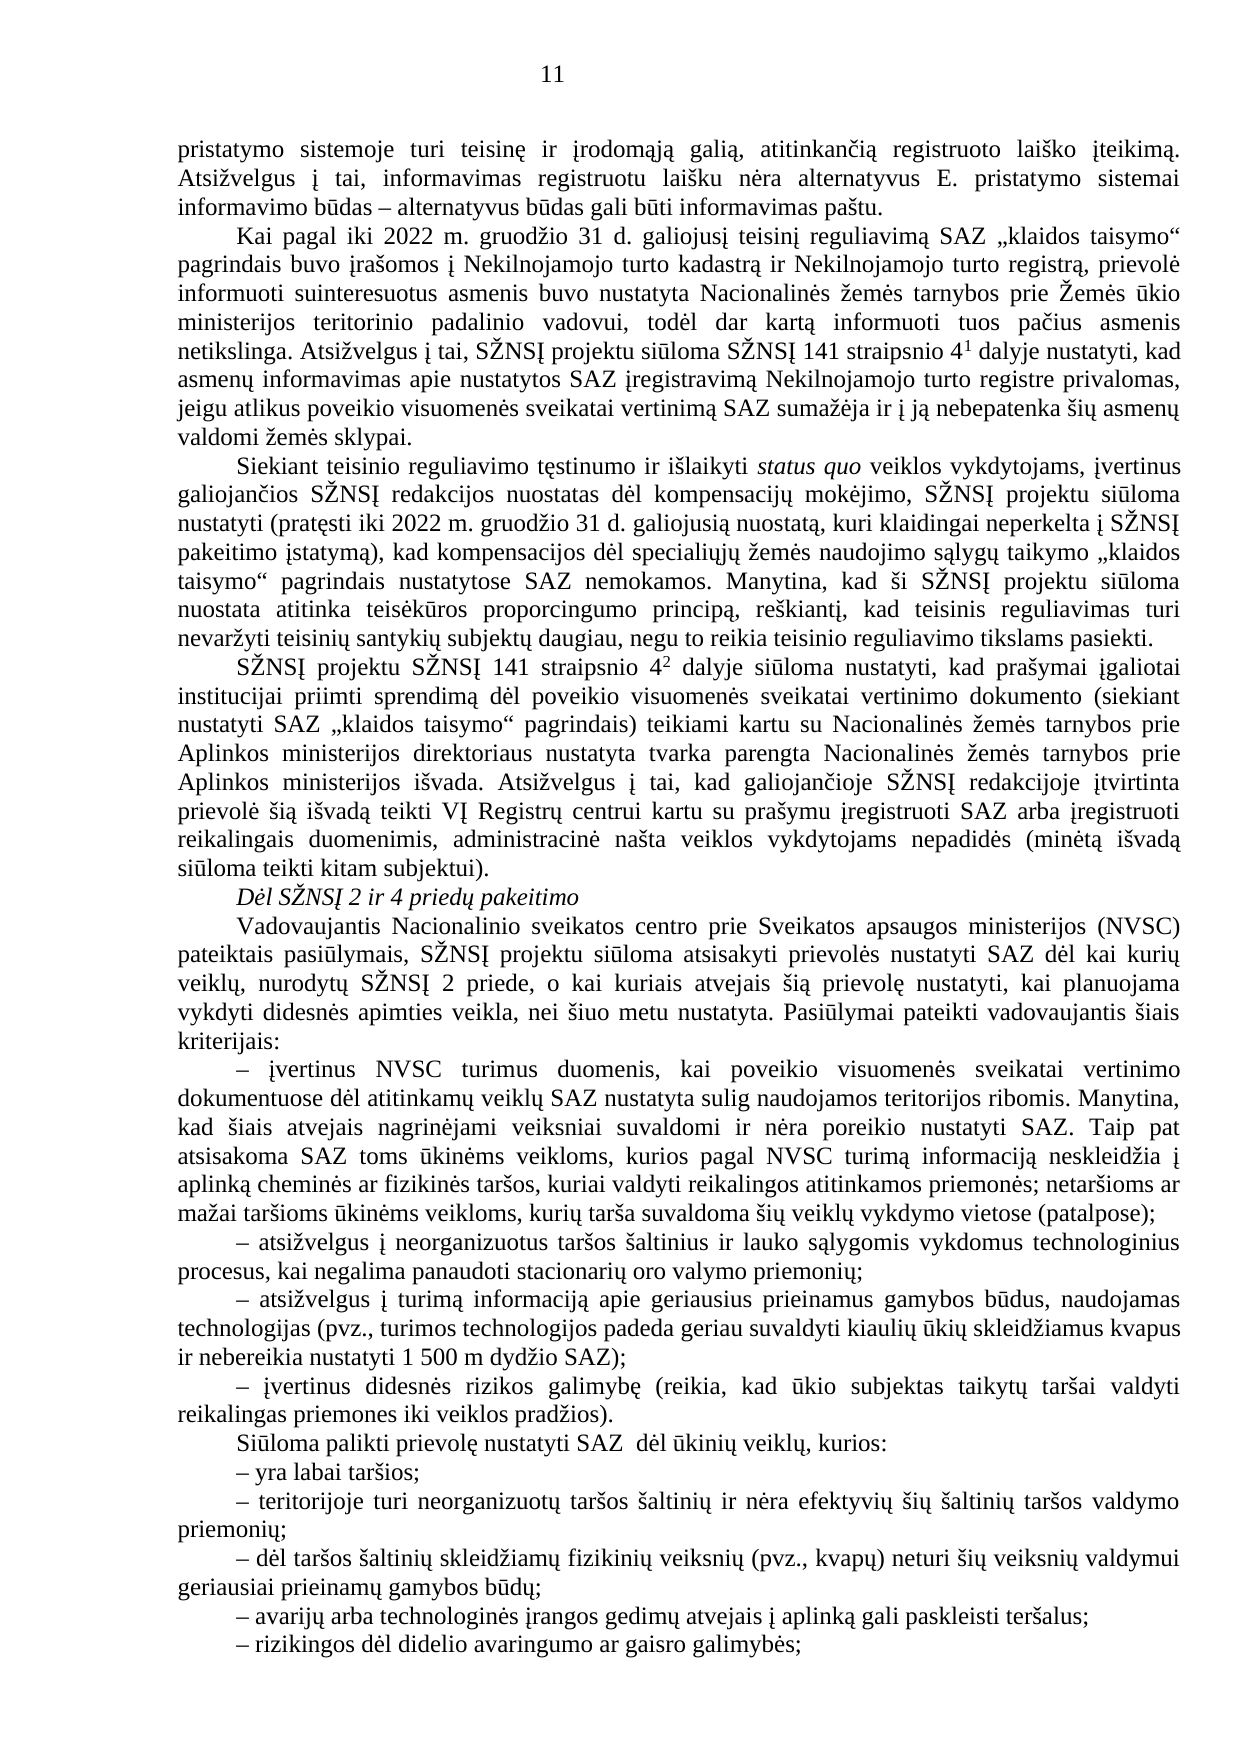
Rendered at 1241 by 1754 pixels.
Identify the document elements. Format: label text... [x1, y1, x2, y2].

text pristatymo sistemoje turi teisinę ir įrodomąją galią, atitinkančią registruoto laiško įteikimą. Atsižvelgus į tai, informavimas registruotu laišku nėra alternatyvus E. pristatymo sistemai informavimo būdas – alternatyvus būdas gali būti informavimas paštu. [177, 134, 1181, 221]
text Kai pagal iki 2022 m. gruodžio 31 d. galiojusį teisinį reguliavimą SAZ „klaidos taisymo“ pagrindais buvo įrašomos į Nekilnojamojo turto kadastrą ir Nekilnojamojo turto registrą, prievolė informuoti suinteresuotus asmenis buvo nustatyta Nacionalinės žemės tarnybos prie Žemės ūkio ministerijos teritorinio padalinio vadovui, todėl dar kartą informuoti tuos pačius asmenis netikslinga. Atsižvelgus į tai, SŽNSĮ projektu siūloma SŽNSĮ 141 straipsnio 41 dalyje nustatyti, kad asmenų informavimas apie nustatytos SAZ įregistravimą Nekilnojamojo turto registre privalomas, jeigu atlikus poveikio visuomenės sveikatai vertinimą SAZ sumažėja ir į ją nebepatenka šių asmenų valdomi žemės sklypai. [177, 221, 1181, 451]
text – avarijų arba technologinės įrangos gedimų atvejais į aplinką gali paskleisti teršalus; [177, 1601, 1181, 1629]
text – įvertinus didesnės rizikos galimybę (reikia, kad ūkio subjektas taikytų taršai valdyti reikalingas priemones iki veiklos pradžios). [177, 1371, 1181, 1428]
text – atsižvelgus į neorganizuotus taršos šaltinius ir lauko sąlygomis vykdomus technologinius procesus, kai negalima panaudoti stacionarių oro valymo priemonių; [177, 1227, 1181, 1284]
text Vadovaujantis Nacionalinio sveikatos centro prie Sveikatos apsaugos ministerijos (NVSC) pateiktais pasiūlymais, SŽNSĮ projektu siūloma atsisakyti prievolės nustatyti SAZ dėl kai kurių veiklų, nurodytų SŽNSĮ 2 priede, o kai kuriais atvejais šią prievolę nustatyti, kai planuojama vykdyti didesnės apimties veikla, nei šiuo metu nustatyta. Pasiūlymai pateikti vadovaujantis šiais kriterijais: [177, 911, 1181, 1054]
text – rizikingos dėl didelio avaringumo ar gaisro galimybės; [177, 1629, 1181, 1658]
text Siūloma palikti prievolę nustatyti SAZ dėl ūkinių veiklų, kurios: [177, 1428, 1181, 1457]
text Siekiant teisinio reguliavimo tęstinumo ir išlaikyti status quo veiklos vykdytojams, įvertinus galiojančios SŽNSĮ redakcijos nuostatas dėl kompensacijų mokėjimo, SŽNSĮ projektu siūloma nustatyti (pratęsti iki 2022 m. gruodžio 31 d. galiojusią nuostatą, kuri klaidingai neperkelta į SŽNSĮ pakeitimo įstatymą), kad kompensacijos dėl specialiųjų žemės naudojimo sąlygų taikymo „klaidos taisymo“ pagrindais nustatytose SAZ nemokamos. Manytina, kad ši SŽNSĮ projektu siūloma nuostata atitinka teisėkūros proporcingumo principą, reškiantį, kad teisinis reguliavimas turi nevaržyti teisinių santykių subjektų daugiau, negu to reikia teisinio reguliavimo tikslams pasiekti. [177, 451, 1181, 652]
text – yra labai taršios; [177, 1457, 1181, 1486]
text – dėl taršos šaltinių skleidžiamų fizikinių veiksnių (pvz., kvapų) neturi šių veiksnių valdymui geriausiai prieinamų gamybos būdų; [177, 1543, 1181, 1601]
text SŽNSĮ projektu SŽNSĮ 141 straipsnio 42 dalyje siūloma nustatyti, kad prašymai įgaliotai institucijai priimti sprendimą dėl poveikio visuomenės sveikatai vertinimo dokumento (siekiant nustatyti SAZ „klaidos taisymo“ pagrindais) teikiami kartu su Nacionalinės žemės tarnybos prie Aplinkos ministerijos direktoriaus nustatyta tvarka parengta Nacionalinės žemės tarnybos prie Aplinkos ministerijos išvada. Atsižvelgus į tai, kad galiojančioje SŽNSĮ redakcijoje įtvirtinta prievolė šią išvadą teikti VĮ Registrų centrui kartu su prašymu įregistruoti SAZ arba įregistruoti reikalingais duomenimis, administracinė našta veiklos vykdytojams nepadidės (minėtą išvadą siūloma teikti kitam subjektui). [177, 652, 1181, 882]
text – įvertinus NVSC turimus duomenis, kai poveikio visuomenės sveikatai vertinimo dokumentuose dėl atitinkamų veiklų SAZ nustatyta sulig naudojamos teritorijos ribomis. Manytina, kad šiais atvejais nagrinėjami veiksniai suvaldomi ir nėra poreikio nustatyti SAZ. Taip pat atsisakoma SAZ toms ūkinėms veikloms, kurios pagal NVSC turimą informaciją neskleidžia į aplinką cheminės ar fizikinės taršos, kuriai valdyti reikalingos atitinkamos priemonės; netaršioms ar mažai taršioms ūkinėms veikloms, kurių tarša suvaldoma šių veiklų vykdymo vietose (patalpose); [177, 1054, 1181, 1227]
text – teritorijoje turi neorganizuotų taršos šaltinių ir nėra efektyvių šių šaltinių taršos valdymo priemonių; [177, 1486, 1181, 1543]
text Dėl SŽNSĮ 2 ir 4 priedų pakeitimo [177, 882, 1181, 911]
text – atsižvelgus į turimą informaciją apie geriausius prieinamus gamybos būdus, naudojamas technologijas (pvz., turimos technologijos padeda geriau suvaldyti kiaulių ūkių skleidžiamus kvapus ir nebereikia nustatyti 1 500 m dydžio SAZ); [177, 1284, 1181, 1371]
